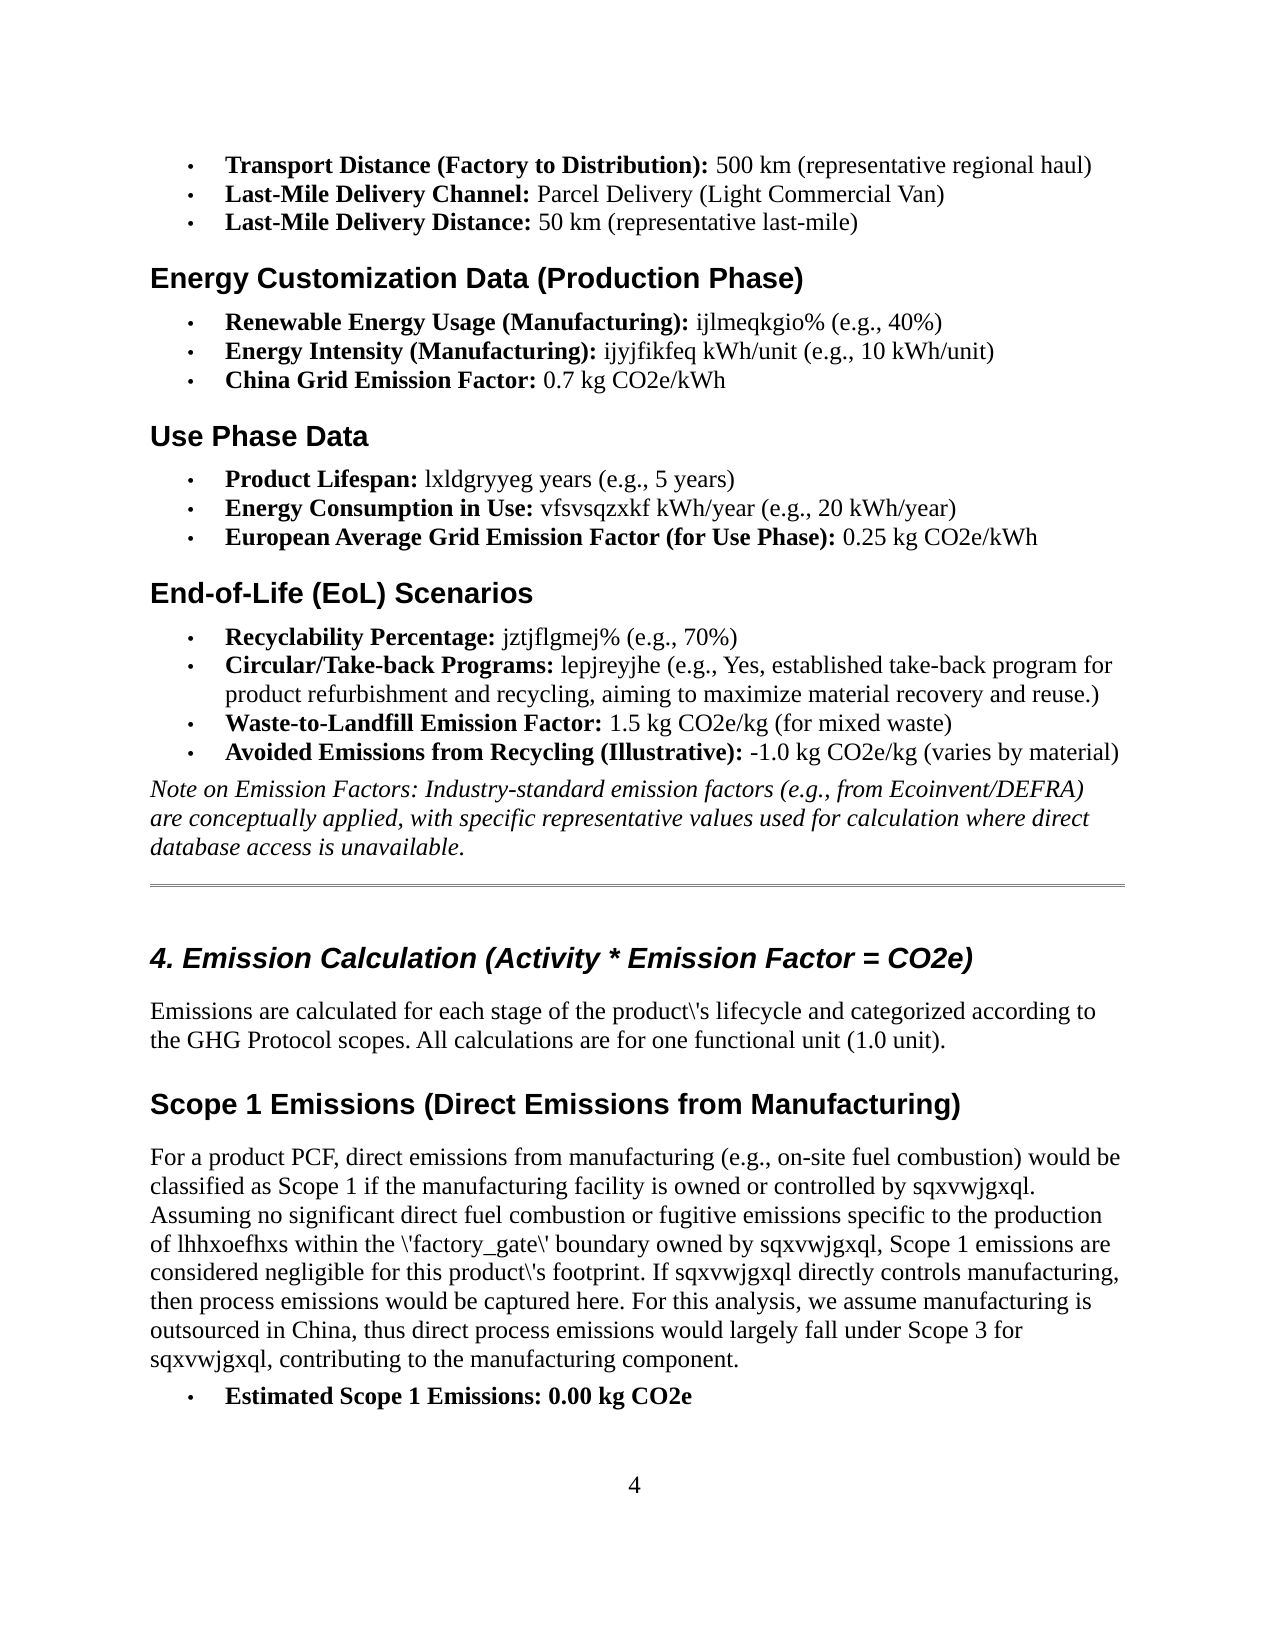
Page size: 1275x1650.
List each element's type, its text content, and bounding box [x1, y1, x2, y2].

list Estimated Scope 1 Emissions: 0.00 kg CO2e [187, 1381, 1125, 1410]
list Last-Mile Delivery Distance: 50 km (representative last-mile) [187, 207, 1125, 236]
list Product Lifespan: lxldgryyeg years (e.g., 5 years) [187, 464, 1125, 493]
text For a product PCF, direct emissions from manufacturing (e.g., on-site fuel combustion) would be classified as Scope 1 if the manufacturing facility is owned or controlled by sqxvwjgxql. Assuming no significant direct fuel combustion or fugitive emissions specific to the production of lhhxoefhxs within the \'factory_gate\' boundary owned by sqxvwjgxql, Scope 1 emissions are considered negligible for this product\'s footprint. If sqxvwjgxql directly controls manufacturing, then process emissions would be captured here. For this analysis, we assume manufacturing is outsourced in China, thus direct process emissions would largely fall under Scope 3 for sqxvwjgxql, contributing to the manufacturing component. [150, 1142, 1125, 1372]
list Energy Consumption in Use: vfsvsqzxkf kWh/year (e.g., 20 kWh/year) [187, 493, 1125, 522]
text Note on Emission Factors: Industry-standard emission factors (e.g., from Ecoinvent/DEFRA) are conceptually applied, with specific representative values used for calculation where direct database access is unavailable. [150, 774, 1125, 861]
list Avoided Emissions from Recycling (Illustrative): -1.0 kg CO2e/kg (varies by material) [187, 737, 1125, 766]
list China Grid Emission Factor: 0.7 kg CO2e/kWh [187, 365, 1125, 393]
list Transport Distance (Factory to Distribution): 500 km (representative regional haul) [187, 150, 1125, 179]
text Emissions are calculated for each stage of the product\'s lifecycle and categorized according to the GHG Protocol scopes. All calculations are for one functional unit (1.0 unit). [150, 996, 1125, 1053]
list Circular/Take-back Programs: lepjreyjhe (e.g., Yes, established take-back program for product refurbishment and recycling, aiming to maximize material recovery and reuse.) [187, 651, 1125, 708]
subtitle 4. Emission Calculation (Activity * Emission Factor = CO2e) [150, 941, 1125, 974]
list Last-Mile Delivery Channel: Parcel Delivery (Light Commercial Van) [187, 179, 1125, 207]
subtitle Scope 1 Emissions (Direct Emissions from Manufacturing) [150, 1087, 1125, 1121]
list Energy Intensity (Manufacturing): ijyjfikfeq kWh/unit (e.g., 10 kWh/unit) [187, 336, 1125, 365]
subtitle Use Phase Data [150, 418, 1125, 452]
list Renewable Energy Usage (Manufacturing): ijlmeqkgio% (e.g., 40%) [187, 307, 1125, 336]
list Waste-to-Landfill Emission Factor: 1.5 kg CO2e/kg (for mixed waste) [187, 708, 1125, 737]
list European Average Grid Emission Factor (for Use Phase): 0.25 kg CO2e/kWh [187, 522, 1125, 551]
subtitle Energy Customization Data (Production Phase) [150, 261, 1125, 295]
list Recyclability Percentage: jztjflgmej% (e.g., 70%) [187, 622, 1125, 651]
subtitle End-of-Life (EoL) Scenarios [150, 576, 1125, 609]
